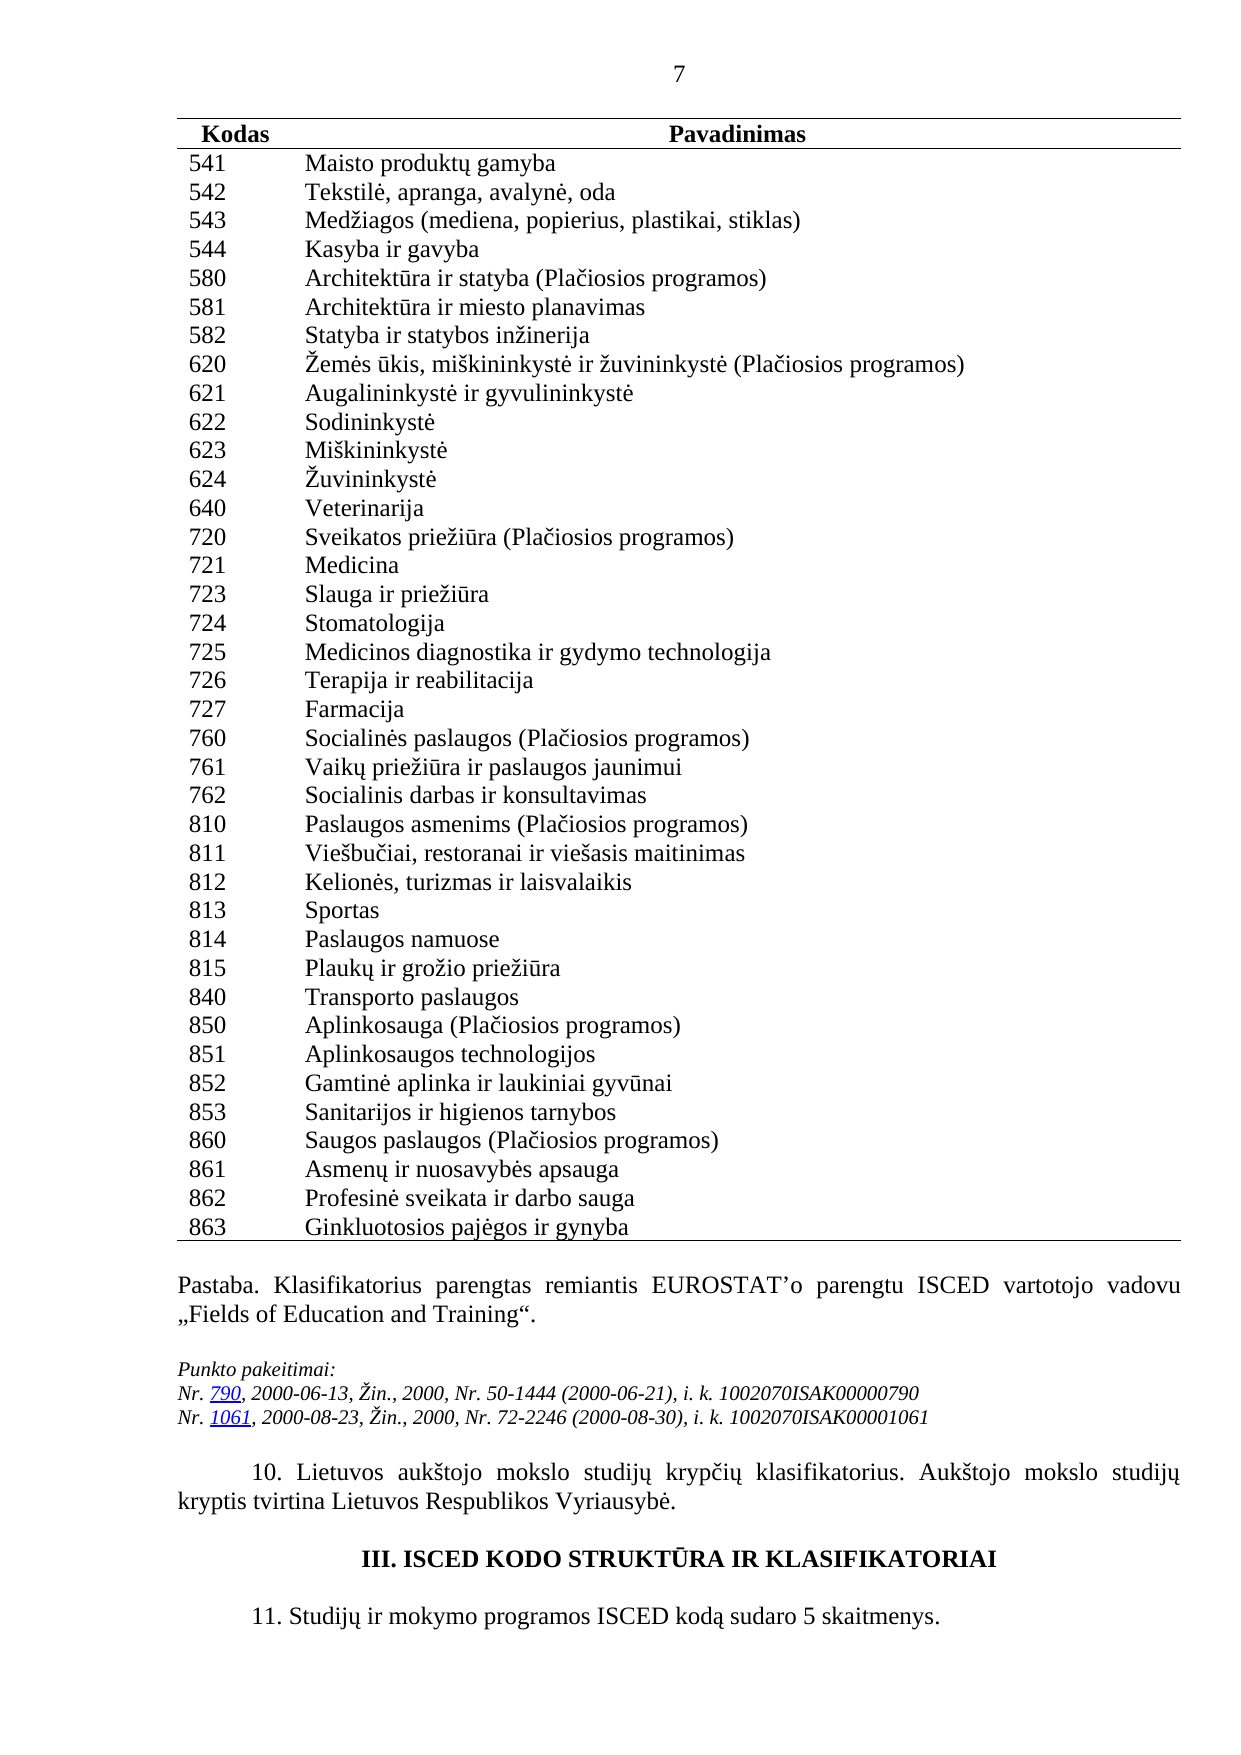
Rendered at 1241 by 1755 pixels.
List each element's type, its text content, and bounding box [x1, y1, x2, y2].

table_cell Paslaugos asmenims (Plačiosios programos) [293, 809, 1181, 838]
table_cell 860 [177, 1125, 293, 1154]
table_cell 862 [177, 1183, 293, 1212]
table_cell 762 [177, 780, 293, 809]
table_cell 724 [177, 608, 293, 637]
table_cell Saugos paslaugos (Plačiosios programos) [293, 1125, 1181, 1154]
table_cell Transporto paslaugos [293, 982, 1181, 1010]
table_cell Medžiagos (mediena, popierius, plastikai, stiklas) [293, 205, 1181, 234]
text III. ISCED kodo struktūra ir klasifikatoriai [177, 1544, 1181, 1572]
table_header Pavadinimas [293, 119, 1181, 148]
text 10. Lietuvos aukštojo mokslo studijų krypčių klasifikatorius. Aukštojo mokslo studijų kryptis tvirtina Lietuvos Respublikos Vyriausybė. [177, 1457, 1181, 1515]
table_cell 582 [177, 320, 293, 349]
table_cell 861 [177, 1154, 293, 1183]
text Nr. 1061, 2000-08-23, Žin., 2000, Nr. 72-2246 (2000-08-30), i. k. 1002070ISAK00001061 [177, 1404, 1181, 1429]
table_cell Paslaugos namuose [293, 924, 1181, 953]
table_cell Medicinos diagnostika ir gydymo technologija [293, 637, 1181, 665]
table_cell 851 [177, 1039, 293, 1068]
table_cell 720 [177, 522, 293, 550]
table_cell Ginkluotosios pajėgos ir gynyba [293, 1212, 1181, 1240]
table_cell 542 [177, 177, 293, 205]
table_cell Sportas [293, 895, 1181, 924]
text Pastaba. Klasifikatorius parengtas remiantis EUROSTAT’o parengtu ISCED vartotojo vadovu „Fields of Education and Training“. [177, 1270, 1181, 1328]
table_cell Veterinarija [293, 493, 1181, 522]
table_cell Sveikatos priežiūra (Plačiosios programos) [293, 522, 1181, 550]
table_cell Žemės ūkis, miškininkystė ir žuvininkystė (Plačiosios programos) [293, 349, 1181, 378]
table_cell Plaukų ir grožio priežiūra [293, 953, 1181, 982]
table_cell 727 [177, 694, 293, 723]
table_cell Medicina [293, 550, 1181, 579]
table_cell 544 [177, 234, 293, 263]
table_cell Aplinkosaugos technologijos [293, 1039, 1181, 1068]
table_cell Profesinė sveikata ir darbo sauga [293, 1183, 1181, 1212]
table_cell 721 [177, 550, 293, 579]
table_cell Miškininkystė [293, 435, 1181, 464]
table_cell Socialinės paslaugos (Plačiosios programos) [293, 723, 1181, 752]
table_cell Slauga ir priežiūra [293, 579, 1181, 608]
table_cell 624 [177, 464, 293, 493]
table_cell Maisto produktų gamyba [293, 149, 1181, 177]
table_cell 840 [177, 982, 293, 1010]
table_cell Žuvininkystė [293, 464, 1181, 493]
table_cell Aplinkosauga (Plačiosios programos) [293, 1010, 1181, 1039]
table_cell 581 [177, 292, 293, 320]
table_cell 810 [177, 809, 293, 838]
table_cell Architektūra ir statyba (Plačiosios programos) [293, 263, 1181, 292]
table_cell 723 [177, 579, 293, 608]
table_cell 850 [177, 1010, 293, 1039]
table_cell Asmenų ir nuosavybės apsauga [293, 1154, 1181, 1183]
table_cell 580 [177, 263, 293, 292]
table_cell Socialinis darbas ir konsultavimas [293, 780, 1181, 809]
table_cell 760 [177, 723, 293, 752]
table_cell 726 [177, 665, 293, 694]
table_cell 853 [177, 1097, 293, 1125]
table_cell 814 [177, 924, 293, 953]
table_header Kodas [177, 119, 293, 148]
table_cell 622 [177, 407, 293, 435]
table_cell Augalininkystė ir gyvulininkystė [293, 378, 1181, 407]
table_cell Kasyba ir gavyba [293, 234, 1181, 263]
table_cell 863 [177, 1212, 293, 1240]
table_cell 815 [177, 953, 293, 982]
table_cell 620 [177, 349, 293, 378]
table_cell Architektūra ir miesto planavimas [293, 292, 1181, 320]
table_cell 811 [177, 838, 293, 867]
table_cell 623 [177, 435, 293, 464]
table_cell 852 [177, 1068, 293, 1097]
table_cell Vaikų priežiūra ir paslaugos jaunimui [293, 752, 1181, 780]
table_cell Farmacija [293, 694, 1181, 723]
table_cell 640 [177, 493, 293, 522]
table_cell Terapija ir reabilitacija [293, 665, 1181, 694]
table_cell 621 [177, 378, 293, 407]
table_cell 541 [177, 149, 293, 177]
text 11. Studijų ir mokymo programos ISCED kodą sudaro 5 skaitmenys. [177, 1601, 1181, 1630]
text Nr. 790, 2000-06-13, Žin., 2000, Nr. 50-1444 (2000-06-21), i. k. 1002070ISAK00000790 [177, 1381, 1181, 1404]
table_cell Gamtinė aplinka ir laukiniai gyvūnai [293, 1068, 1181, 1097]
table_cell Sodininkystė [293, 407, 1181, 435]
table_cell Statyba ir statybos inžinerija [293, 320, 1181, 349]
table_cell Stomatologija [293, 608, 1181, 637]
table_cell Sanitarijos ir higienos tarnybos [293, 1097, 1181, 1125]
table_cell Tekstilė, apranga, avalynė, oda [293, 177, 1181, 205]
table_cell Viešbučiai, restoranai ir viešasis maitinimas [293, 838, 1181, 867]
table_cell 813 [177, 895, 293, 924]
table_cell 761 [177, 752, 293, 780]
text Punkto pakeitimai: [177, 1356, 1181, 1381]
table_cell Kelionės, turizmas ir laisvalaikis [293, 867, 1181, 895]
table_cell 543 [177, 205, 293, 234]
table_cell 812 [177, 867, 293, 895]
table_cell 725 [177, 637, 293, 665]
